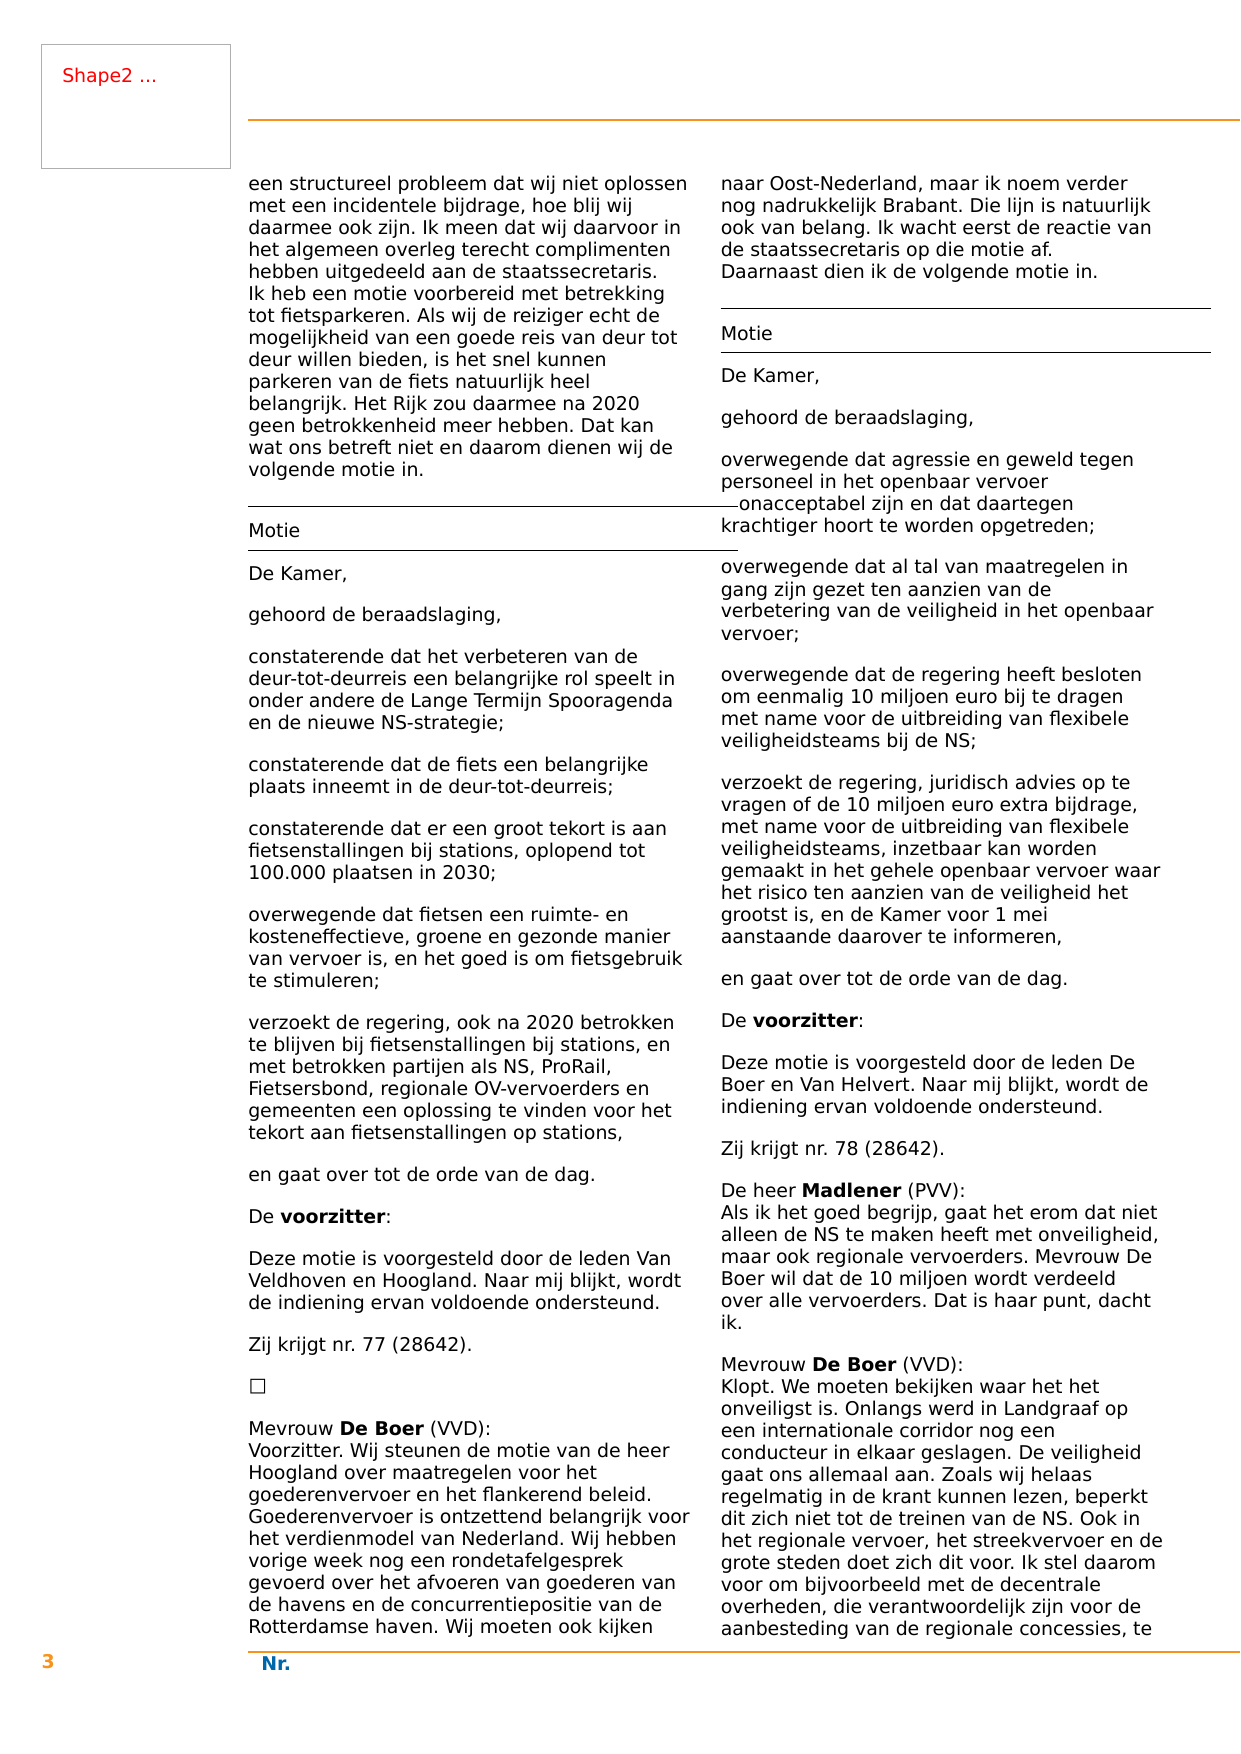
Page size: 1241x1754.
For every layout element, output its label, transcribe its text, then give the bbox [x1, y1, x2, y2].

text Klopt. We moeten bekijken waar het het onveiligst is. Onlangs werd in Landgraaf op een internationale corridor nog een conducteur in elkaar geslagen. De veiligheid gaat ons allemaal aan. Zoals wij helaas regelmatig in de krant kunnen lezen, beperkt dit zich niet tot de treinen van de NS. Ook in het regionale vervoer, het streekvervoer en de grote steden doet zich dit voor. Ik stel daarom voor om bijvoorbeeld met de decentrale overheden, die verantwoordelijk zijn voor de aanbesteding van de regionale concessies, te [721, 1376, 1163, 1639]
text ⬜ [248, 1376, 691, 1398]
text verzoekt de regering, juridisch advies op te vragen of de 10 miljoen euro extra bijdrage, met name voor de uitbreiding van flexibele veiligheidsteams, inzetbaar kan worden gemaakt in het gehele openbaar vervoer waar het risico ten aanzien van de veiligheid het grootst is, en de Kamer voor 1 mei aanstaande daarover te informeren, [721, 772, 1163, 948]
text overwegende dat al tal van maatregelen in gang zijn gezet ten aanzien van de verbetering van de veiligheid in het openbaar vervoer; [721, 556, 1163, 644]
text overwegende dat agressie en geweld tegen personeel in het openbaar vervoer onacceptabel zijn en dat daartegen krachtiger hoort te worden opgetreden; [721, 448, 1163, 536]
text Ik heb een motie voorbereid met betrekking tot fietsparkeren. Als wij de reiziger echt de mogelijkheid van een goede reis van deur tot deur willen bieden, is het snel kunnen parkeren van de fiets natuurlijk heel belangrijk. Het Rijk zou daarmee na 2020 geen betrokkenheid meer hebben. Dat kan wat ons betreft niet en daarom dienen wij de volgende motie in. [248, 283, 691, 481]
text gehoord de beraadslaging, [721, 407, 1163, 428]
text Mevrouw De Boer (VVD): [721, 1354, 1163, 1376]
text en gaat over tot de orde van de dag. [721, 968, 1163, 990]
text De Kamer, [721, 364, 1163, 387]
text Motie [721, 323, 1163, 344]
text gehoord de beraadslaging, [248, 604, 691, 626]
text naar Oost-Nederland, maar ik noem verder nog nadrukkelijk Brabant. Die lijn is natuurlijk ook van belang. Ik wacht eerst de reactie van de staatssecretaris op die motie af. [721, 173, 1163, 261]
text Deze motie is voorgesteld door de leden Van Veldhoven en Hoogland. Naar mij blijkt, wordt de indiening ervan voldoende ondersteund. [248, 1248, 691, 1314]
text De voorzitter: [721, 1010, 1163, 1032]
text De Kamer, [248, 562, 691, 584]
text De voorzitter: [248, 1206, 691, 1228]
text Zij krijgt nr. 77 (28642). [248, 1334, 691, 1356]
text constaterende dat er een groot tekort is aan fietsenstallingen bij stations, oplopend tot 100.000 plaatsen in 2030; [248, 818, 691, 884]
text en gaat over tot de orde van de dag. [248, 1164, 691, 1186]
text overwegende dat fietsen een ruimte- en kosteneffectieve, groene en gezonde manier van vervoer is, en het goed is om fietsgebruik te stimuleren; [248, 904, 691, 992]
text constaterende dat de fiets een belangrijke plaats inneemt in de deur-tot-deurreis; [248, 754, 691, 798]
text Als ik het goed begrijp, gaat het erom dat niet alleen de NS te maken heeft met onveiligheid, maar ook regionale vervoerders. Mevrouw De Boer wil dat de 10 miljoen wordt verdeeld over alle vervoerders. Dat is haar punt, dacht ik. [721, 1202, 1163, 1334]
text overwegende dat de regering heeft besloten om eenmalig 10 miljoen euro bij te dragen met name voor de uitbreiding van flexibele veiligheidsteams bij de NS; [721, 664, 1163, 752]
text De heer Madlener (PVV): [721, 1180, 1163, 1202]
text Deze motie is voorgesteld door de leden De Boer en Van Helvert. Naar mij blijkt, wordt de indiening ervan voldoende ondersteund. [721, 1052, 1163, 1118]
text Mevrouw De Boer (VVD): [248, 1418, 691, 1440]
text Voorzitter. Wij steunen de motie van de heer Hoogland over maatregelen voor het goederenvervoer en het flankerend beleid. Goederenvervoer is ontzettend belangrijk voor het verdienmodel van Nederland. Wij hebben vorige week nog een rondetafelgesprek gevoerd over het afvoeren van goederen van de havens en de concurrentiepositie van de Rotterdamse haven. Wij moeten ook kijken [248, 1440, 691, 1638]
text Daarnaast dien ik de volgende motie in. [721, 261, 1163, 283]
text verzoekt de regering, ook na 2020 betrokken te blijven bij fietsenstallingen bij stations, en met betrokken partijen als NS, ProRail, Fietsersbond, regionale OV-vervoerders en gemeenten een oplossing te vinden voor het tekort aan fietsenstallingen op stations, [248, 1012, 691, 1144]
text Zij krijgt nr. 78 (28642). [721, 1138, 1163, 1160]
text een structureel probleem dat wij niet oplossen met een incidentele bijdrage, hoe blij wij daarmee ook zijn. Ik meen dat wij daarvoor in het algemeen overleg terecht complimenten hebben uitgedeeld aan de staatssecretaris. [248, 173, 691, 283]
text constaterende dat het verbeteren van de deur-tot-deurreis een belangrijke rol speelt in onder andere de Lange Termijn Spooragenda en de nieuwe NS-strategie; [248, 646, 691, 734]
text Motie [248, 520, 691, 542]
